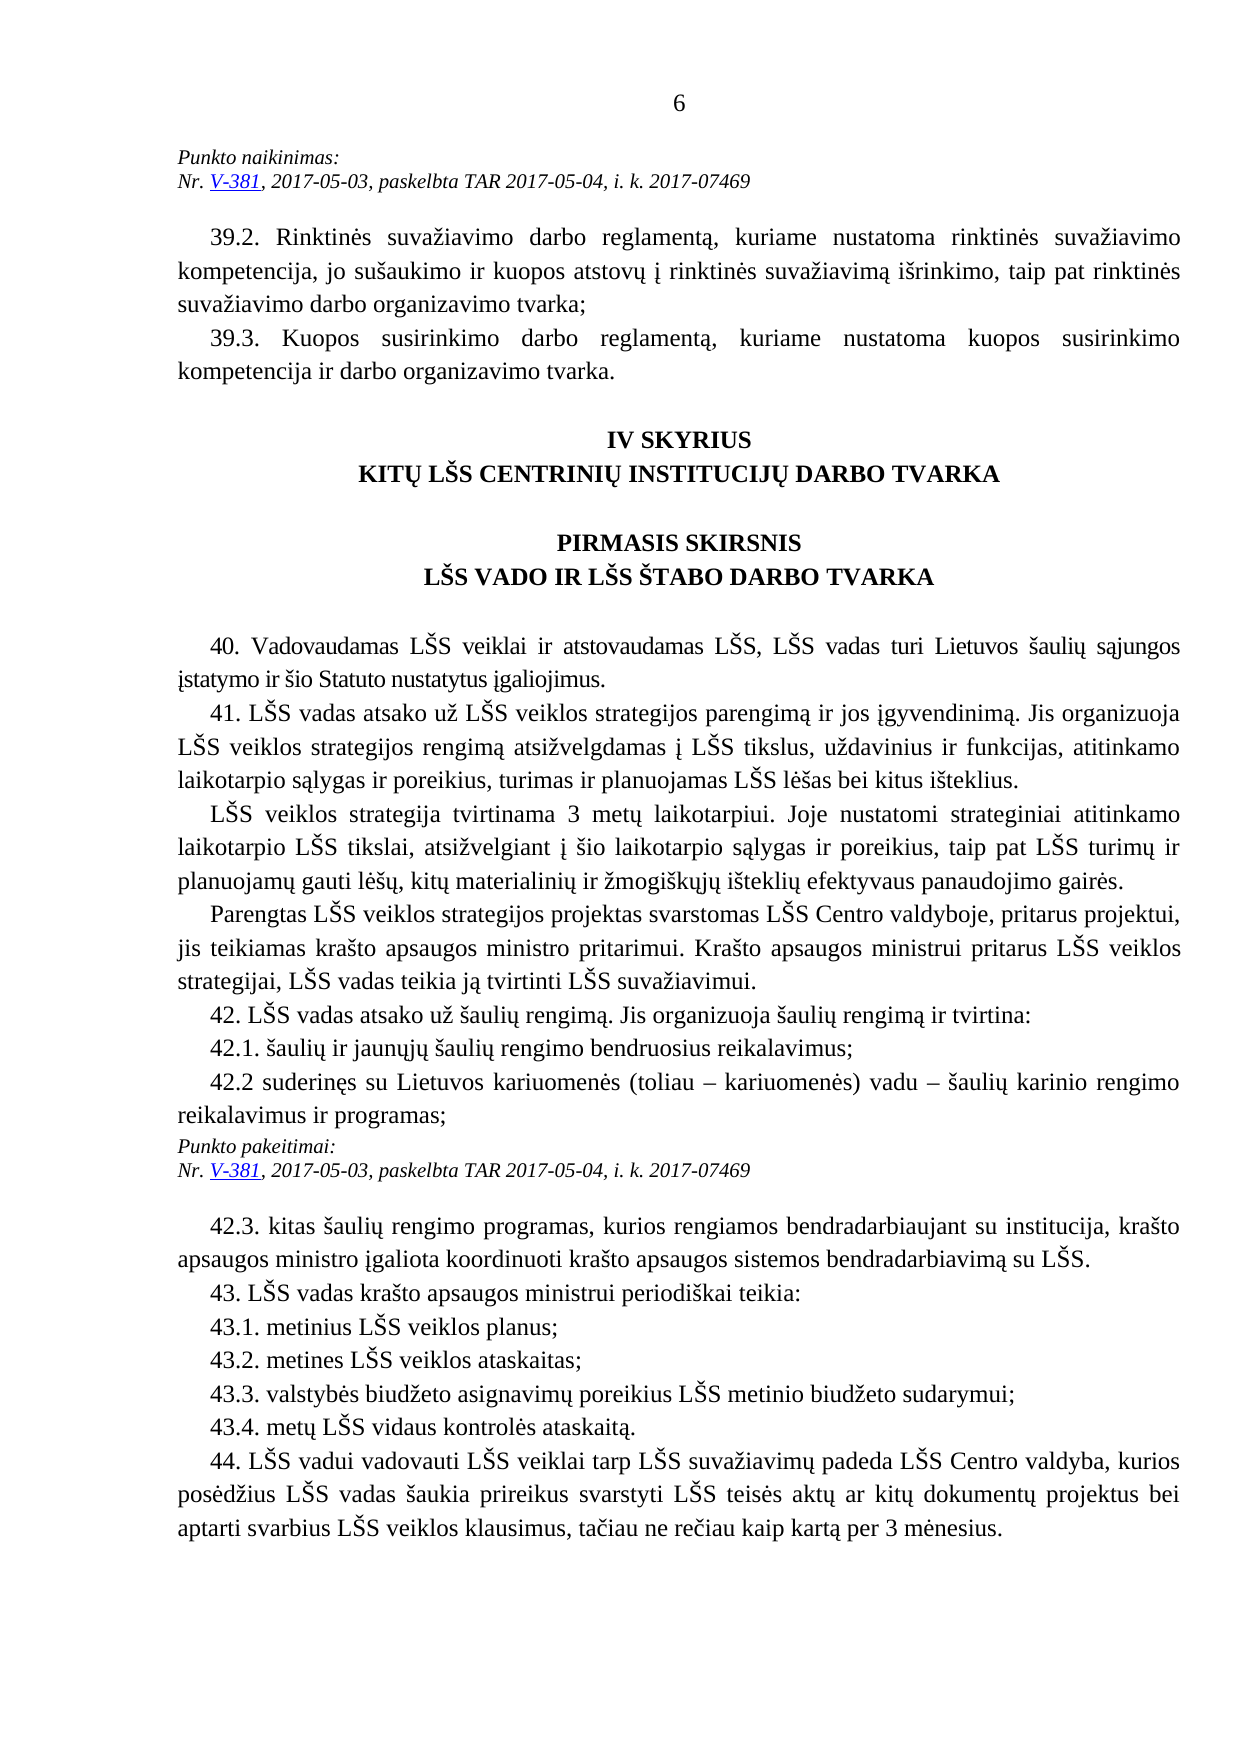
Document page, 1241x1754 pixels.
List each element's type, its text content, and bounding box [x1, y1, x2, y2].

text 43. LŠS vadas krašto apsaugos ministrui periodiškai teikia: [177, 1278, 1181, 1307]
text Punkto pakeitimai: [177, 1134, 1181, 1158]
text IV SKYRIUS [177, 426, 1181, 454]
text 43.1. metinius LŠS veiklos planus; [177, 1312, 1181, 1340]
text PIRMASIS SKIRSNIS [177, 528, 1181, 557]
text Parengtas LŠS veiklos strategijos projektas svarstomas LŠS Centro valdyboje, pritarus projektui, jis teikiamas krašto apsaugos ministro pritarimui. Krašto apsaugos ministrui pritarus LŠS veiklos strategijai, LŠS vadas teikia ją tvirtinti LŠS suvažiavimui. [177, 899, 1181, 995]
text 39.2. Rinktinės suvažiavimo darbo reglamentą, kuriame nustatoma rinktinės suvažiavimo kompetencija, jo sušaukimo ir kuopos atstovų į rinktinės suvažiavimą išrinkimo, taip pat rinktinės suvažiavimo darbo organizavimo tvarka; [177, 222, 1181, 318]
text 42.1. šaulių ir jaunųjų šaulių rengimo bendruosius reikalavimus; [177, 1033, 1181, 1062]
text 42.3. kitas šaulių rengimo programas, kurios rengiamos bendradarbiaujant su institucija, krašto apsaugos ministro įgaliota koordinuoti krašto apsaugos sistemos bendradarbiavimą su LŠS. [177, 1211, 1181, 1273]
text 44. LŠS vadui vadovauti LŠS veiklai tarp LŠS suvažiavimų padeda LŠS Centro valdyba, kurios posėdžius LŠS vadas šaukia prireikus svarstyti LŠS teisės aktų ar kitų dokumentų projektus bei aptarti svarbius LŠS veiklos klausimus, tačiau ne rečiau kaip kartą per 3 mėnesius. [177, 1446, 1181, 1542]
text Nr. V-381, 2017-05-03, paskelbta TAR 2017-05-04, i. k. 2017-07469 [177, 1158, 1181, 1182]
text 42.2 suderinęs su Lietuvos kariuomenės (toliau – kariuomenės) vadu – šaulių karinio rengimo reikalavimus ir programas; [177, 1067, 1181, 1129]
text 43.2. metines LŠS veiklos ataskaitas; [177, 1345, 1181, 1374]
text 43.3. valstybės biudžeto asignavimų poreikius LŠS metinio biudžeto sudarymui; [177, 1379, 1181, 1407]
text 39.3. Kuopos susirinkimo darbo reglamentą, kuriame nustatoma kuopos susirinkimo kompetencija ir darbo organizavimo tvarka. [177, 323, 1181, 385]
text 43.4. metų LŠS vidaus kontrolės ataskaitą. [177, 1412, 1181, 1441]
text 42. LŠS vadas atsako už šaulių rengimą. Jis organizuoja šaulių rengimą ir tvirtina: [177, 1000, 1181, 1029]
text 41. LŠS vadas atsako už LŠS veiklos strategijos parengimą ir jos įgyvendinimą. Jis organizuoja LŠS veiklos strategijos rengimą atsižvelgdamas į LŠS tikslus, uždavinius ir funkcijas, atitinkamo laikotarpio sąlygas ir poreikius, turimas ir planuojamas LŠS lėšas bei kitus išteklius. [177, 698, 1181, 794]
text Punkto naikinimas: [177, 145, 1181, 169]
text kitų LŠS CENTRINIŲ INSTITUCIJŲ DARBO TVARKA [177, 459, 1181, 488]
text Nr. V-381, 2017-05-03, paskelbta TAR 2017-05-04, i. k. 2017-07469 [177, 169, 1181, 193]
text LŠS VADO IR LŠS ŠTABO DARBO TVARKA [177, 562, 1181, 591]
text 40. Vadovaudamas LŠS veiklai ir atstovaudamas LŠS, LŠS vadas turi Lietuvos šaulių sąjungos įstatymo ir šio Statuto nustatytus įgaliojimus. [177, 631, 1181, 693]
text LŠS veiklos strategija tvirtinama 3 metų laikotarpiui. Joje nustatomi strateginiai atitinkamo laikotarpio LŠS tikslai, atsižvelgiant į šio laikotarpio sąlygas ir poreikius, taip pat LŠS turimų ir planuojamų gauti lėšų, kitų materialinių ir žmogiškųjų išteklių efektyvaus panaudojimo gairės. [177, 799, 1181, 894]
